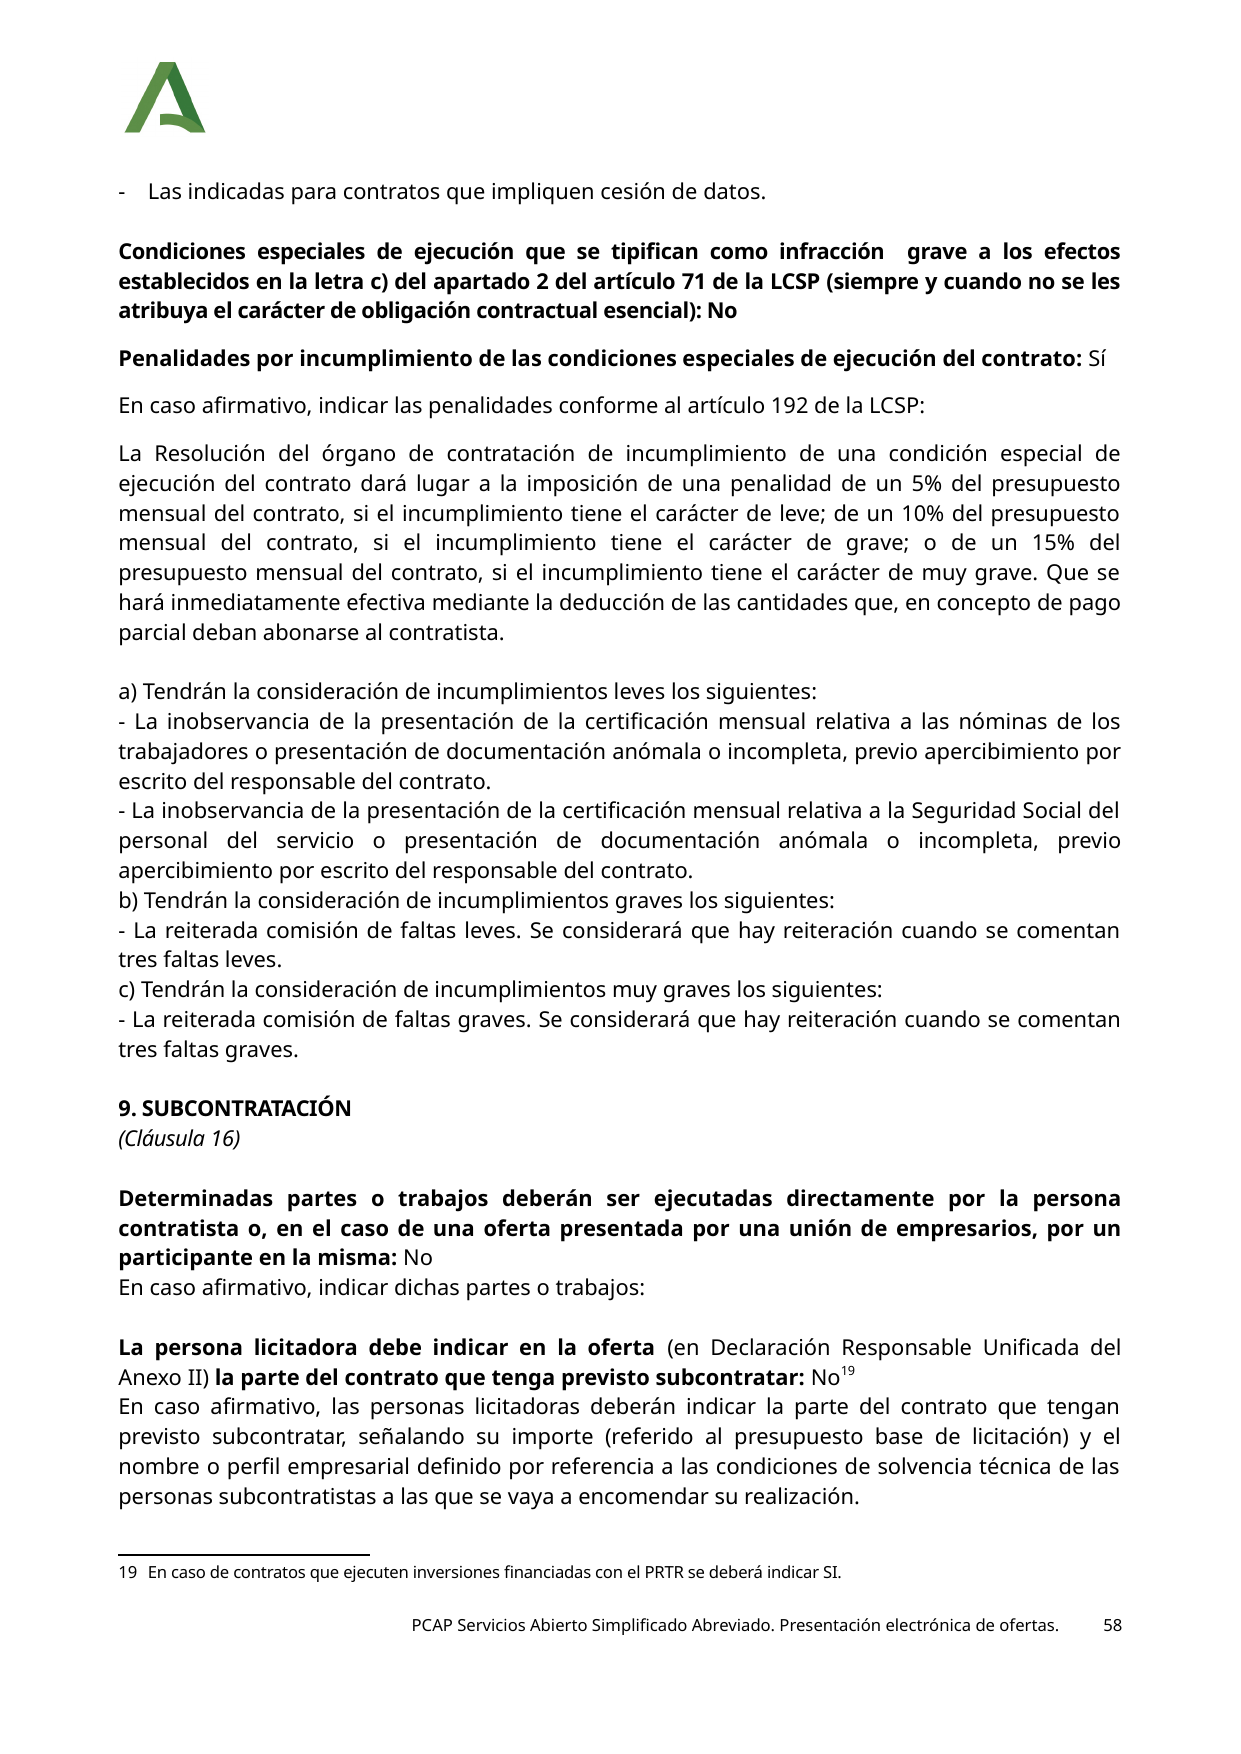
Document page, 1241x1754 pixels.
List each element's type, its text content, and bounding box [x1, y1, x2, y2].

text Condiciones especiales de ejecución que se tipifican como infracción grave a los efectos establecidos en la letra c) del apartado 2 del artículo 71 de la LCSP (siempre y cuando no se les atribuya el carácter de obligación contractual esencial): No [118, 236, 1122, 325]
text (Cláusula 16) [118, 1123, 1122, 1153]
text - La inobservancia de la presentación de la certificación mensual relativa a las nóminas de los trabajadores o presentación de documentación anómala o incompleta, previo apercibimiento por escrito del responsable del contrato. [118, 706, 1122, 796]
picture [120, 57, 210, 137]
text - La inobservancia de la presentación de la certificación mensual relativa a la Seguridad Social del personal del servicio o presentación de documentación anómala o incompleta, previo apercibimiento por escrito del responsable del contrato. [118, 796, 1122, 885]
text 9. SUBCONTRATACIÓN [118, 1093, 1122, 1123]
text En caso afirmativo, indicar las penalidades conforme al artículo 192 de la LCSP: [118, 391, 1122, 420]
text - La reiterada comisión de faltas leves. Se considerará que hay reiteración cuando se comentan tres faltas leves. [118, 915, 1122, 974]
text - La reiterada comisión de faltas graves. Se considerará que hay reiteración cuando se comentan tres faltas graves. [118, 1004, 1122, 1064]
text En caso de contratos que ejecuten inversiones financiadas con el PRTR se deberá indicar SI. [118, 1561, 1122, 1584]
text c) Tendrán la consideración de incumplimientos muy graves los siguientes: [118, 974, 1122, 1004]
text a) Tendrán la consideración de incumplimientos leves los siguientes: [118, 676, 1122, 706]
text La Resolución del órgano de contratación de incumplimiento de una condición especial de ejecución del contrato dará lugar a la imposición de una penalidad de un 5% del presupuesto mensual del contrato, si el incumplimiento tiene el carácter de leve; de un 10% del presupuesto mensual del contrato, si el incumplimiento tiene el carácter de grave; o de un 15% del presupuesto mensual del contrato, si el incumplimiento tiene el carácter de muy grave. Que se hará inmediatamente efectiva mediante la deducción de las cantidades que, en concepto de pago parcial deban abonarse al contratista. [118, 438, 1122, 647]
text Penalidades por incumplimiento de las condiciones especiales de ejecución del contrato: Sí [118, 343, 1122, 373]
text En caso afirmativo, las personas licitadoras deberán indicar la parte del contrato que tengan previsto subcontratar, señalando su importe (referido al presupuesto base de licitación) y el nombre o perfil empresarial definido por referencia a las condiciones de solvencia técnica de las personas subcontratistas a las que se vaya a encomendar su realización. [118, 1391, 1122, 1511]
text b) Tendrán la consideración de incumplimientos graves los siguientes: [118, 885, 1122, 915]
text Determinadas partes o trabajos deberán ser ejecutadas directamente por la persona contratista o, en el caso de una oferta presentada por una unión de empresarios, por un participante en la misma: No [118, 1183, 1122, 1272]
text - Las indicadas para contratos que impliquen cesión de datos. [118, 176, 1122, 206]
text La persona licitadora debe indicar en la oferta (en Declaración Responsable Unificada del Anexo II) la parte del contrato que tenga previsto subcontratar: No [118, 1332, 1122, 1391]
text En caso afirmativo, indicar dichas partes o trabajos: [118, 1272, 1122, 1302]
